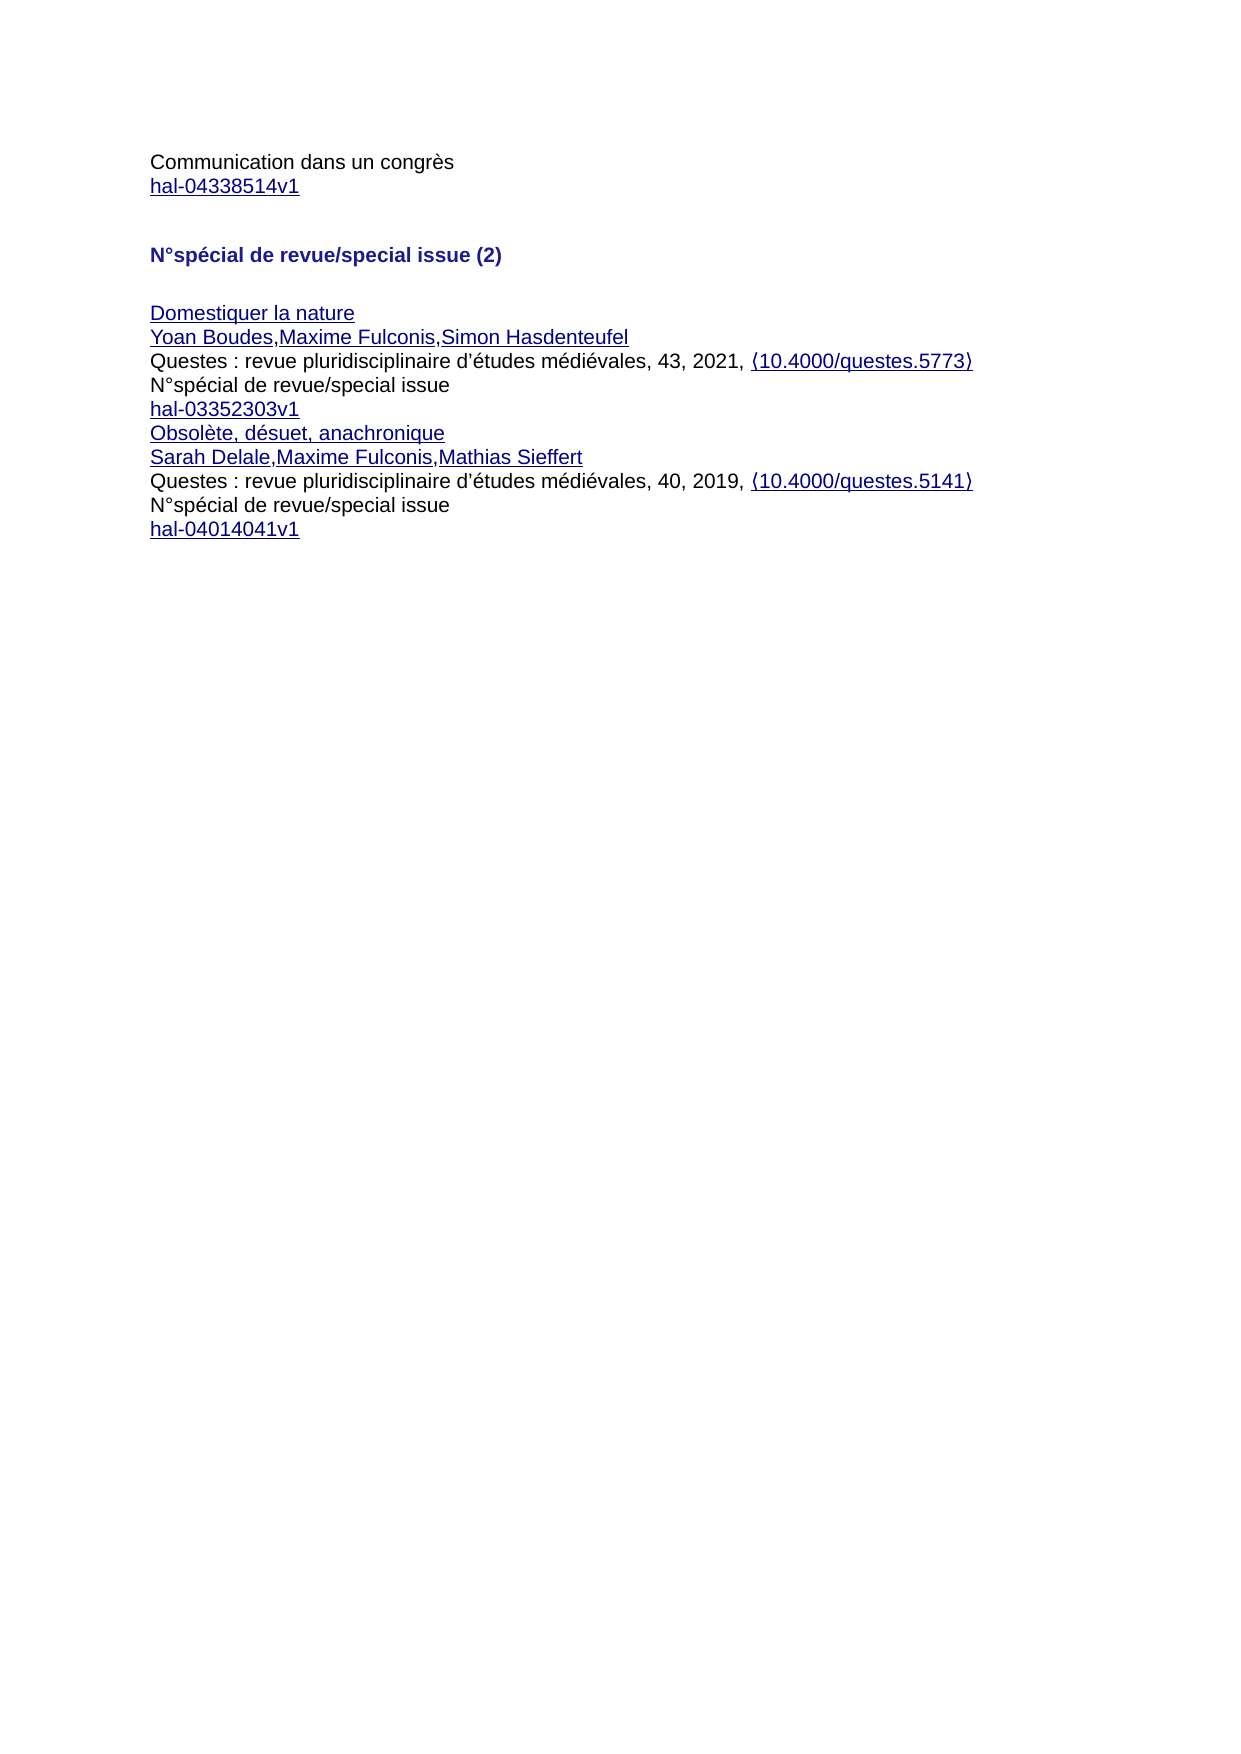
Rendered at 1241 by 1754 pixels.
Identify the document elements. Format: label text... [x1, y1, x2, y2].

table_header Domestiquer la nature Yoan Boudes,Maxime Fulconis,Simon Hasdenteufel Questes : revue pluridisciplinaire d’études médiévales, 43, 2021, ⟨10.4000/questes.5773⟩ N°spécial de revue/special issue hal-03352303v1 [150, 301, 1090, 421]
table_cell Obsolète, désuet, anachronique Sarah Delale,Maxime Fulconis,Mathias Sieffert Questes : revue pluridisciplinaire d’études médiévales, 40, 2019, ⟨10.4000/questes.5141⟩ N°spécial de revue/special issue hal-04014041v1 [150, 421, 1090, 541]
table_header Communication dans un congrès hal-04338514v1 [150, 150, 1090, 198]
subtitle N°spécial de revue/special issue (2) [150, 243, 1090, 267]
